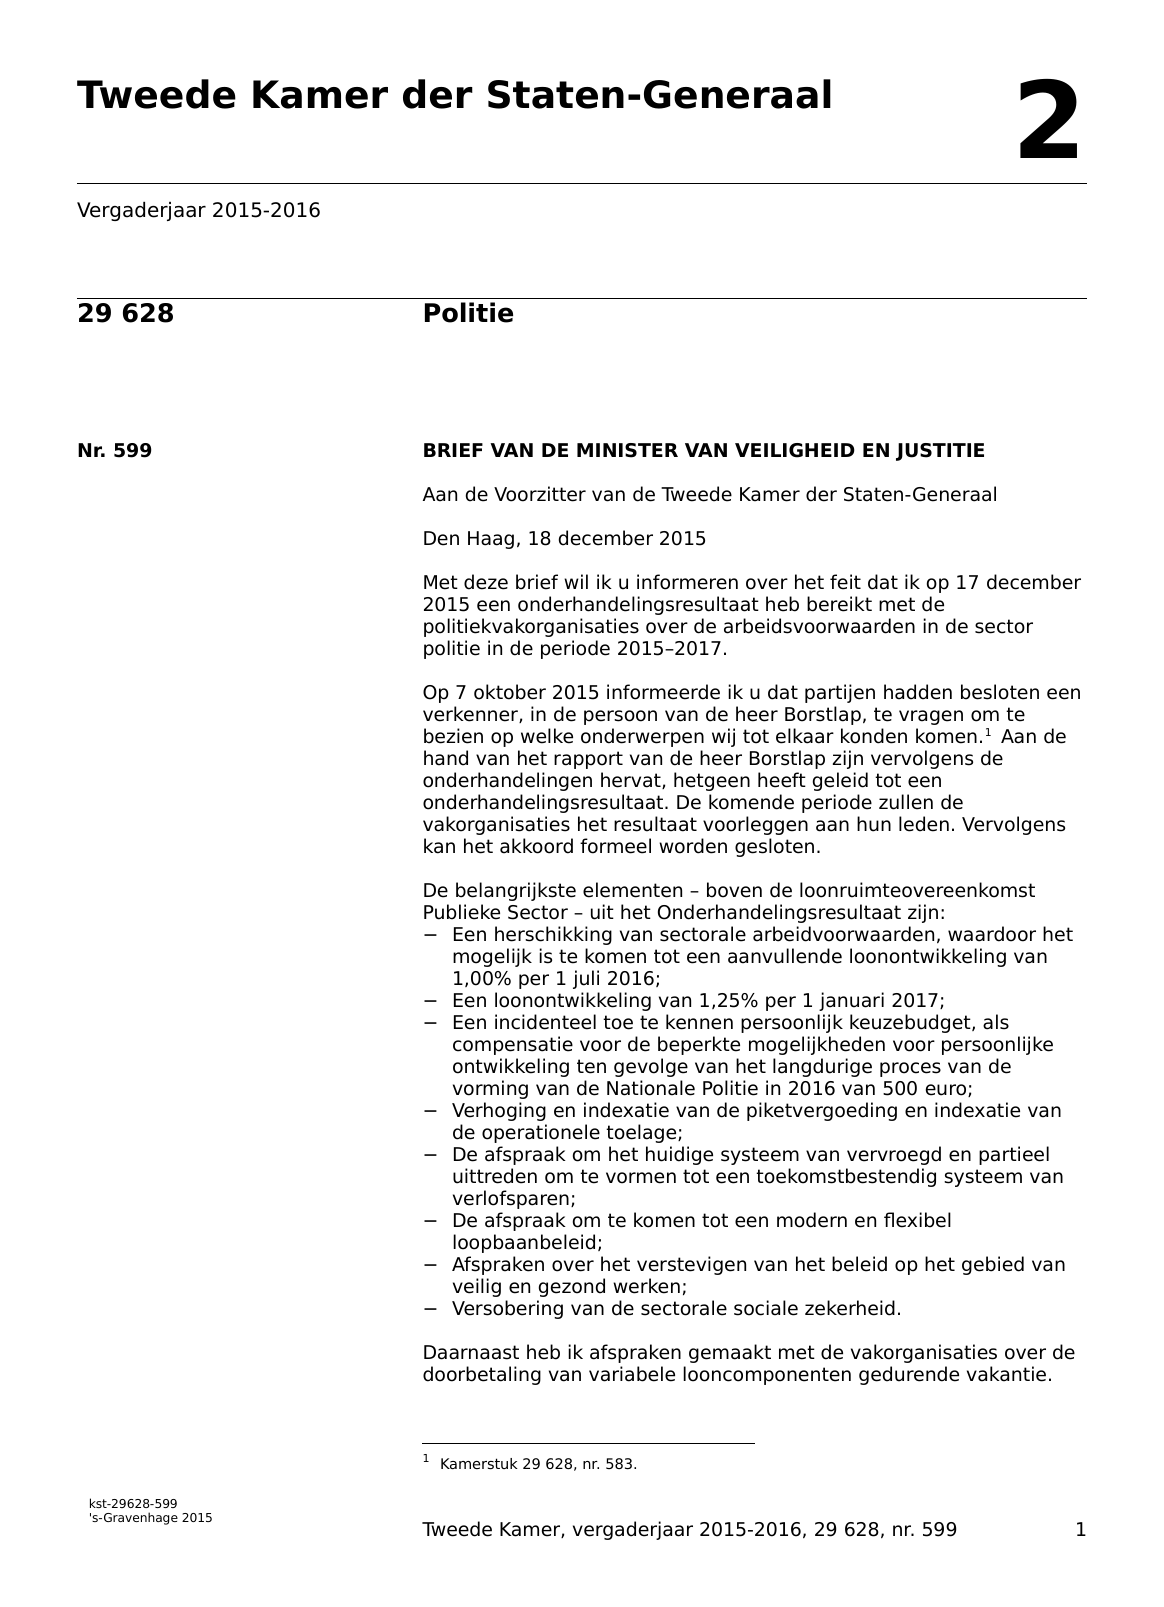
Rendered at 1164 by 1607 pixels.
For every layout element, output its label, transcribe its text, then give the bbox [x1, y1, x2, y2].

text − Een herschikking van sectorale arbeidvoorwaarden, waardoor het mogelijk is te komen tot een aanvullende loonontwikkeling van 1,00% per 1 juli 2016; [422, 924, 1087, 990]
text 's-Gravenhage 2015 [88, 1511, 323, 1525]
text − Een loonontwikkeling van 1,25% per 1 januari 2017; [422, 990, 1087, 1012]
text − Een incidenteel toe te kennen persoonlijk keuzebudget, als compensatie voor de beperkte mogelijkheden voor persoonlijke ontwikkeling ten gevolge van het langdurige proces van de vorming van de Nationale Politie in 2016 van 500 euro; [422, 1012, 1087, 1100]
text Aan de Voorzitter van de Tweede Kamer der Staten-Generaal [422, 484, 1087, 506]
text kst-29628-599 [88, 1497, 323, 1511]
text Op 7 oktober 2015 informeerde ik u dat partijen hadden besloten een verkenner, in de persoon van de heer Borstlap, te vragen om te bezien op welke onderwerpen wij tot elkaar konden komen. Aan de hand van het rapport van de heer Borstlap zijn vervolgens de onderhandelingen hervat, hetgeen heeft geleid tot een onderhandelingsresultaat. De komende periode zullen de vakorganisaties het resultaat voorleggen aan hun leden. Vervolgens kan het akkoord formeel worden gesloten. [422, 682, 1087, 858]
table_header Tweede Kamer der Staten-Generaal [77, 59, 886, 183]
text − De afspraak om het huidige systeem van vervroegd en partieel uittreden om te vormen tot een toekomstbestendig systeem van verlofsparen; [422, 1144, 1087, 1210]
text Kamerstuk 29 628, nr. 583. [422, 1452, 1087, 1474]
text − Afspraken over het verstevigen van het beleid op het gebied van veilig en gezond werken; [422, 1254, 1087, 1298]
subtitle 29 628 Politie [77, 299, 1087, 329]
table_header 2 [886, 59, 1087, 183]
text − Verhoging en indexatie van de piketvergoeding en indexatie van de operationele toelage; [422, 1100, 1087, 1144]
subtitle Nr. 599 BRIEF VAN DE MINISTER VAN VEILIGHEID EN JUSTITIE [77, 440, 1087, 462]
text − Versobering van de sectorale sociale zekerheid. [422, 1298, 1087, 1320]
text Den Haag, 18 december 2015 [422, 528, 1087, 550]
table_cell Vergaderjaar 2015-2016 [77, 184, 1087, 298]
text De belangrijkste elementen – boven de loonruimteovereenkomst Publieke Sector – uit het Onderhandelingsresultaat zijn: [422, 880, 1087, 924]
text Daarnaast heb ik afspraken gemaakt met de vakorganisaties over de doorbetaling van variabele looncomponenten gedurende vakantie. [422, 1342, 1087, 1386]
text Met deze brief wil ik u informeren over het feit dat ik op 17 december 2015 een onderhandelingsresultaat heb bereikt met de politiekvakorganisaties over de arbeidsvoorwaarden in de sector politie in de periode 2015–2017. [422, 572, 1087, 660]
text − De afspraak om te komen tot een modern en flexibel loopbaanbeleid; [422, 1210, 1087, 1254]
